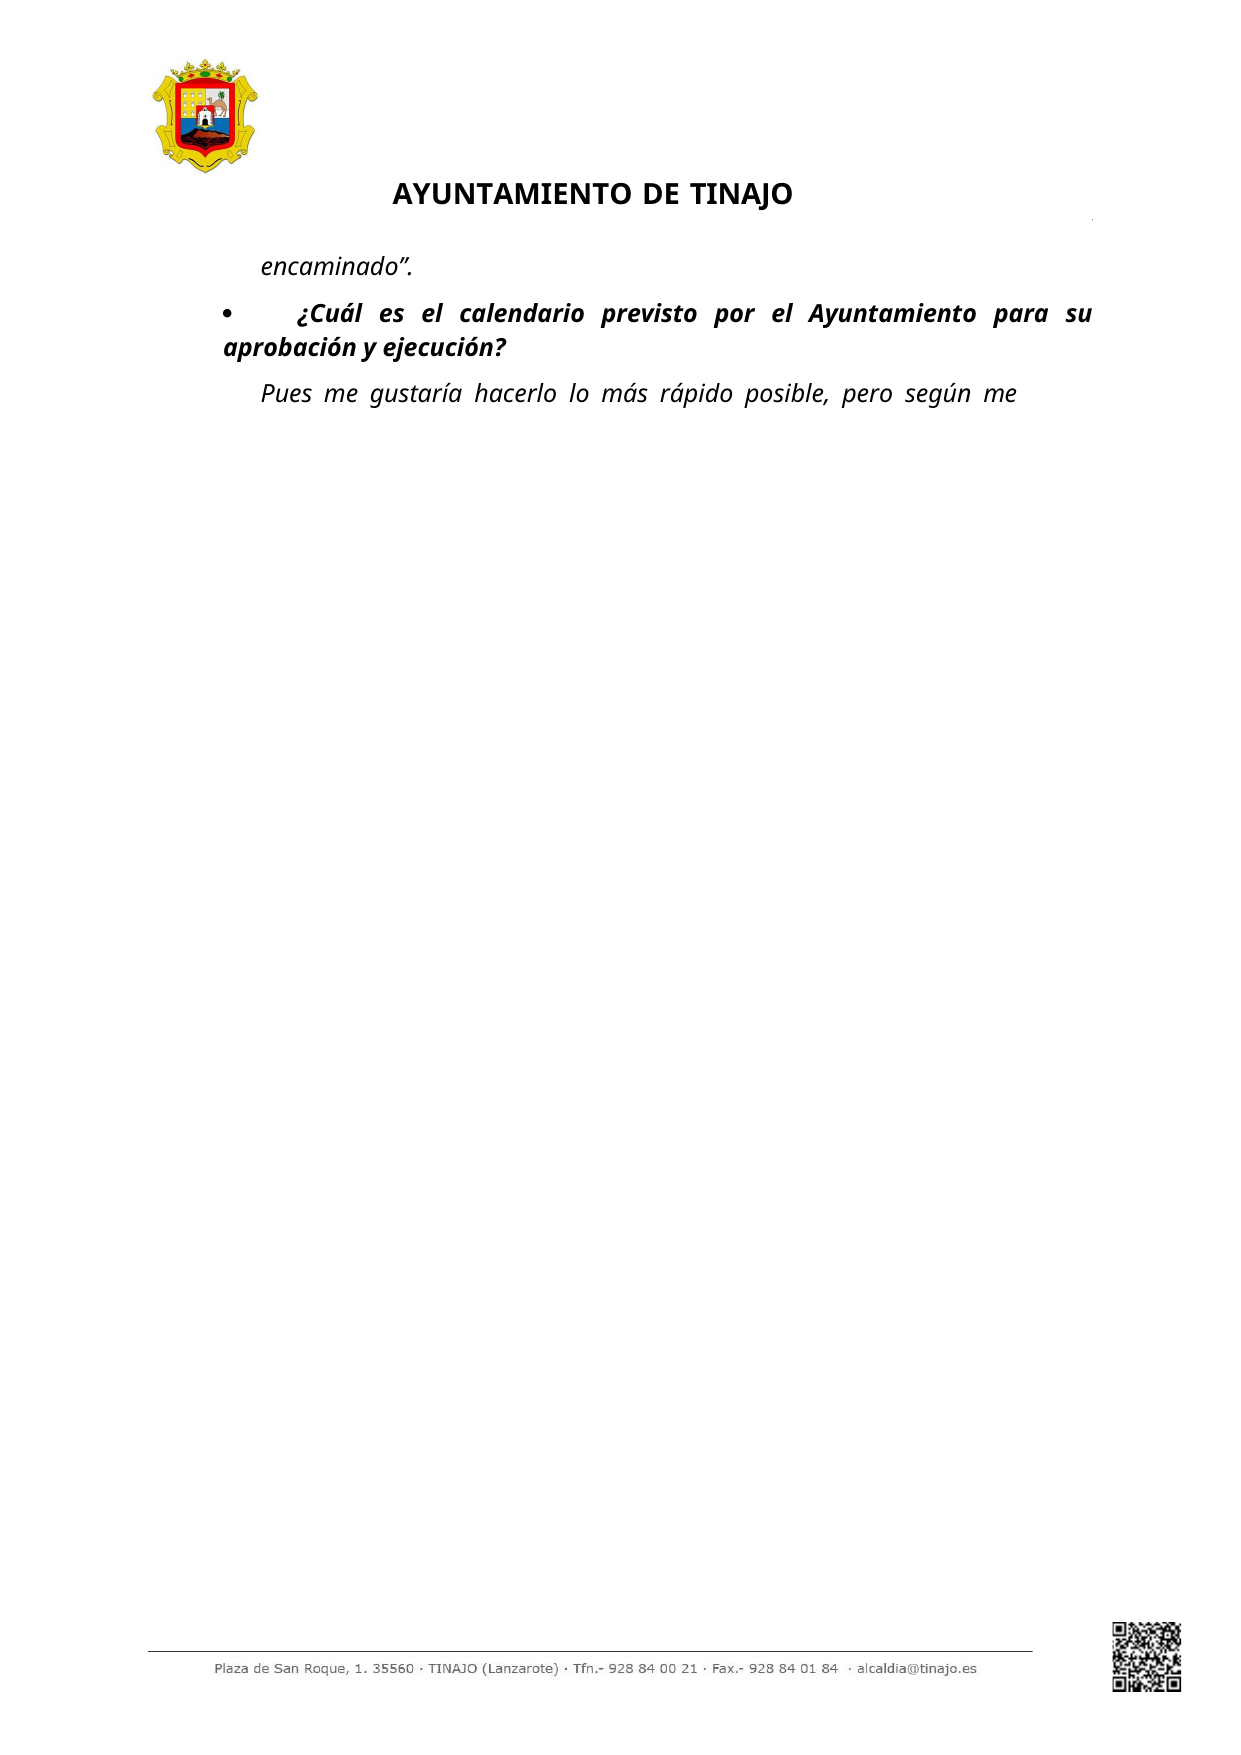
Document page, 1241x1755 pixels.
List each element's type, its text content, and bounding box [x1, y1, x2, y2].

text encaminado”. [260, 248, 1093, 282]
text Pues me gustaría hacerlo lo más rápido posible, pero según me [260, 376, 1105, 410]
list ¿Cuál es el calendario previsto por el Ayuntamiento para su aprobación y ejecución? [223, 295, 1092, 363]
